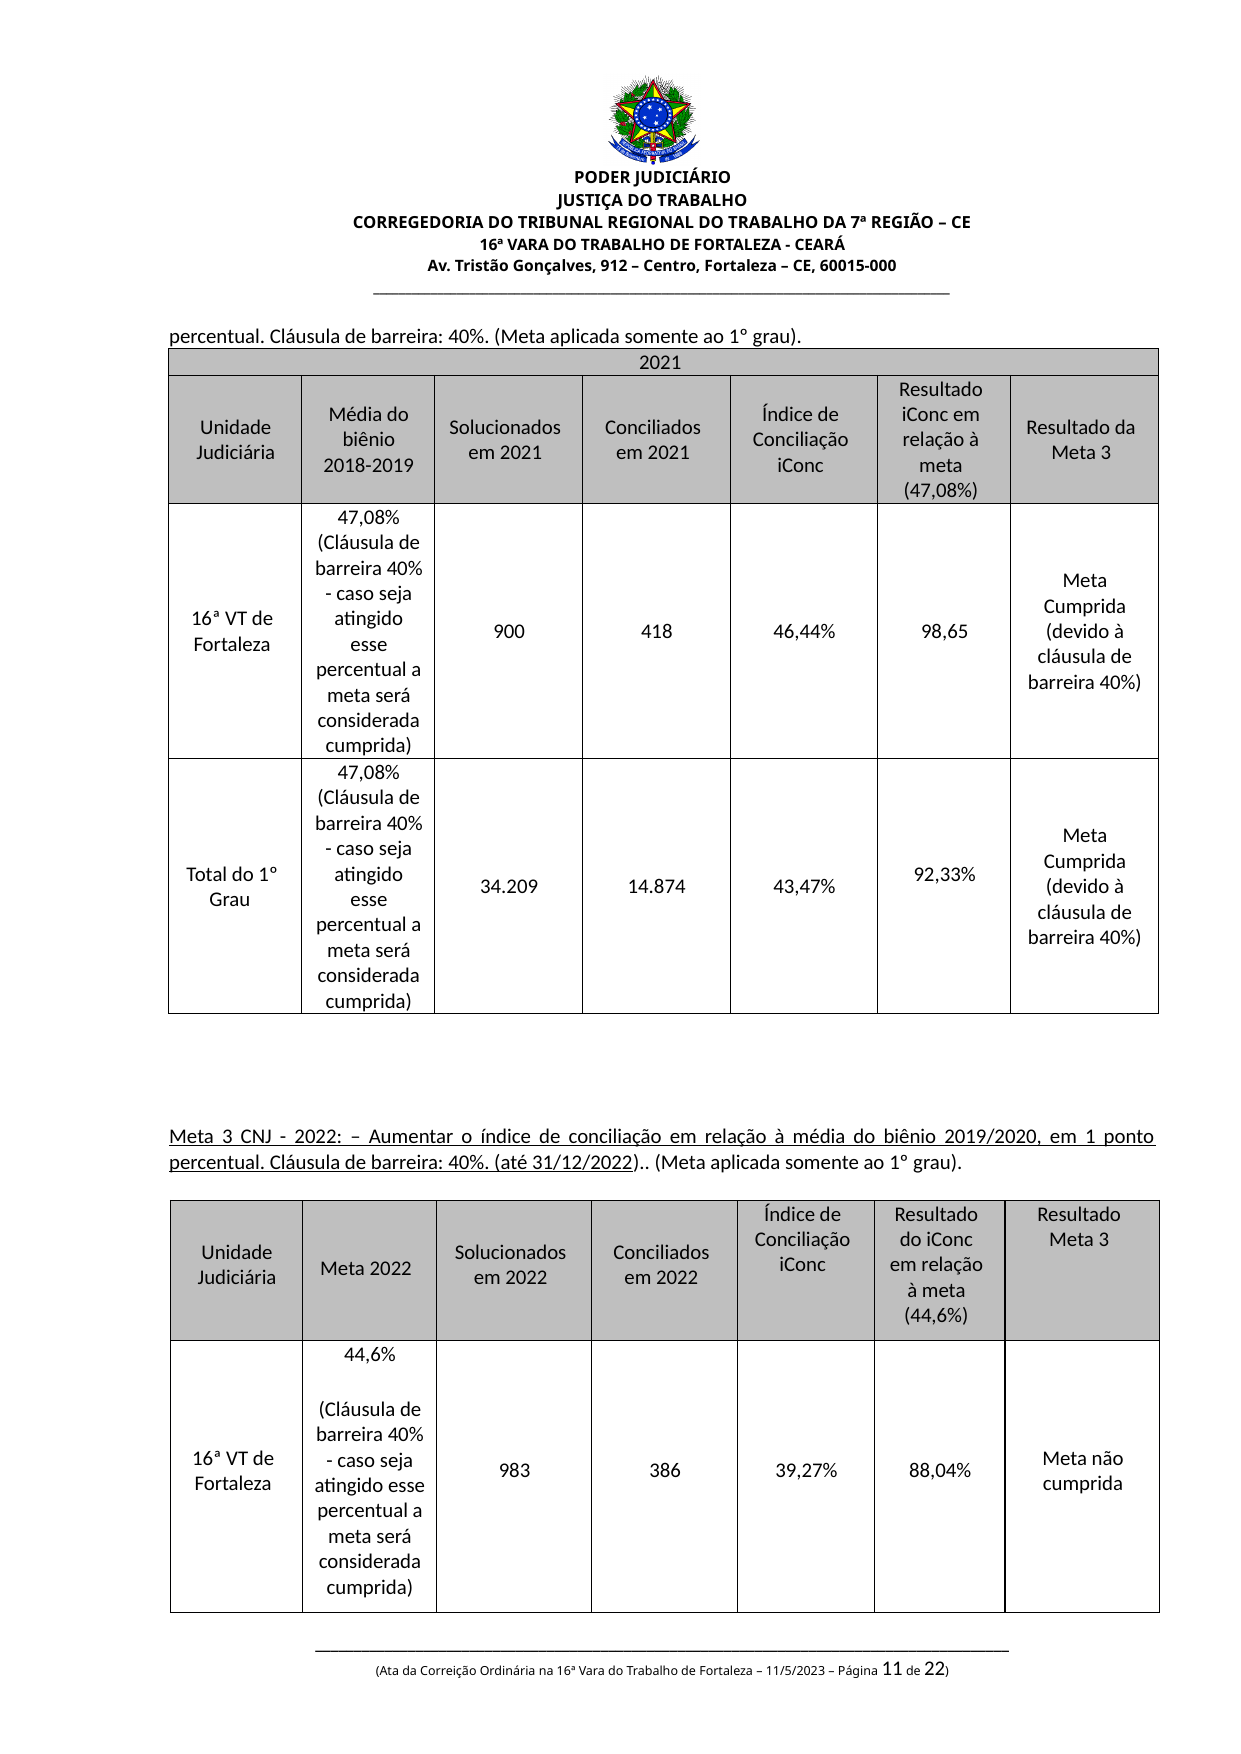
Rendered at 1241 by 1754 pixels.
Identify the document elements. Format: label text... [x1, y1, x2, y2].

table_cell Resultado iConc em relação à meta (47,08%) [878, 376, 1010, 503]
table_cell 16ª VT de Fortaleza [169, 504, 301, 758]
table_cell 14.874 [583, 759, 730, 1013]
table_cell Meta Cumprida (devido à cláusula de barreira 40%) [1011, 759, 1158, 1013]
subtitle percentual. Cláusula de barreira: 40%. (até 31/12/2022).. (Meta aplicada somente ao 1º grau). [169, 1146, 1155, 1174]
table_header Conciliados em 2022 [592, 1201, 737, 1340]
subtitle percentual. Cláusula de barreira: 40%. (Meta aplicada somente ao 1º grau). [169, 323, 1155, 348]
table_header Índice de Conciliação iConc [738, 1201, 874, 1340]
table_cell 98,65 [878, 504, 1010, 758]
table_cell Total do 1º Grau [169, 759, 301, 1013]
table_cell Média do biênio 2018-2019 [302, 376, 434, 503]
table_cell Conciliados em 2021 [583, 376, 730, 503]
picture [603, 73, 702, 166]
table_header 2021 [169, 349, 1158, 375]
table_cell Resultado da Meta 3 [1011, 376, 1158, 503]
table_cell 44,6% (Cláusula de barreira 40% - caso seja atingido esse percentual a meta será considerada cumprida) [303, 1341, 436, 1612]
subtitle Meta 3 CNJ - 2022: – Aumentar o índice de conciliação em relação à média do biênio 2019/2020, em 1 ponto [169, 1123, 1155, 1145]
table_cell Índice de Conciliação iConc [731, 376, 877, 503]
table_cell 92,33% [878, 759, 1010, 1013]
table_header Solucionados em 2022 [437, 1201, 591, 1340]
table_header Resultado do iConc em relação à meta (44,6%) [875, 1201, 1004, 1340]
table_header Unidade Judiciária [171, 1201, 302, 1340]
table_cell 983 [437, 1341, 591, 1612]
table_cell Meta não cumprida [1006, 1341, 1159, 1612]
table_cell 418 [583, 504, 730, 758]
table_cell 88,04% [875, 1341, 1004, 1612]
table_cell 47,08% (Cláusula de barreira 40% - caso seja atingido esse percentual a meta será considerada cumprida) [302, 759, 434, 1013]
table_cell Unidade Judiciária [169, 376, 301, 503]
table_cell Solucionados em 2021 [435, 376, 582, 503]
table_cell 34.209 [435, 759, 582, 1013]
table_cell 47,08% (Cláusula de barreira 40% - caso seja atingido esse percentual a meta será considerada cumprida) [302, 504, 434, 758]
table_cell 386 [592, 1341, 737, 1612]
table_cell 900 [435, 504, 582, 758]
table_cell 43,47% [731, 759, 877, 1013]
table_cell 39,27% [738, 1341, 874, 1612]
table_header Resultado Meta 3 [1006, 1201, 1159, 1340]
table_cell Meta Cumprida (devido à cláusula de barreira 40%) [1011, 504, 1158, 758]
table_header Meta 2022 [303, 1201, 436, 1340]
table_cell 46,44% [731, 504, 877, 758]
table_cell 16ª VT de Fortaleza [171, 1341, 302, 1612]
